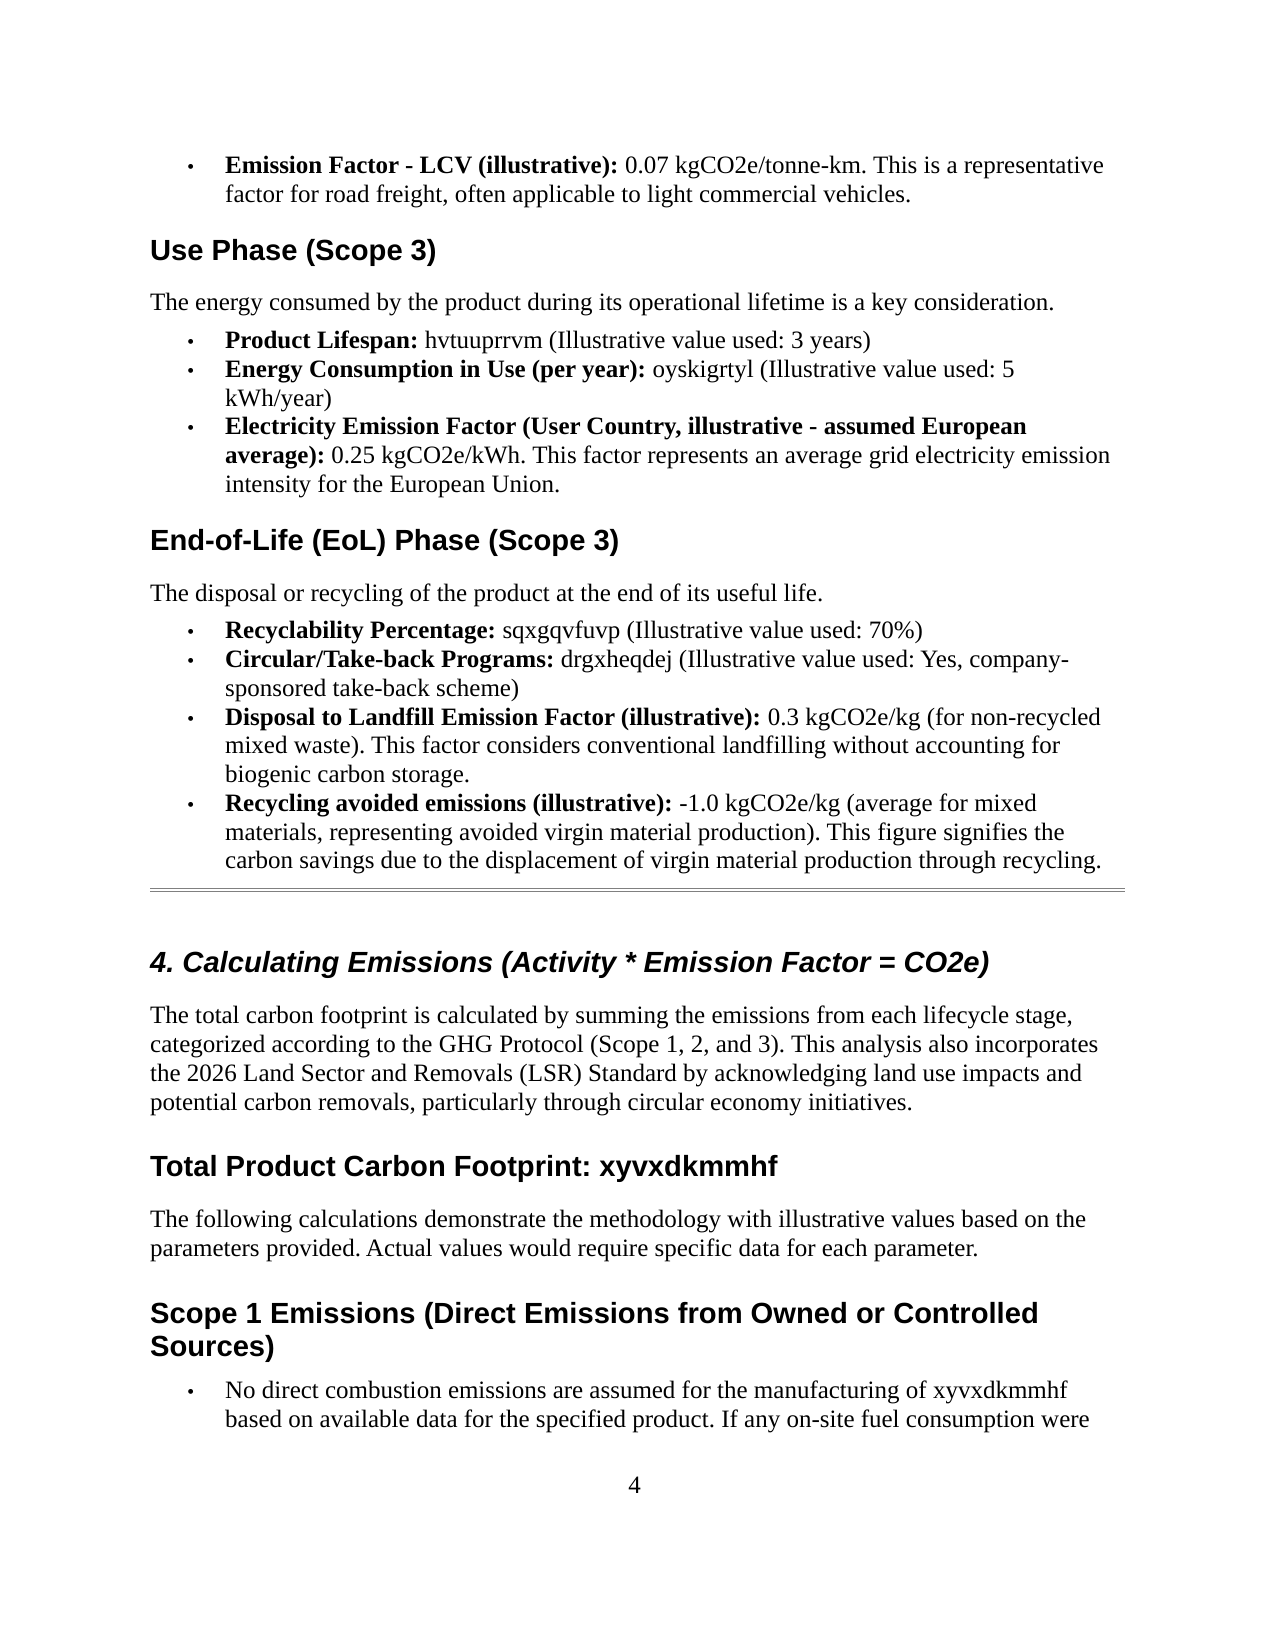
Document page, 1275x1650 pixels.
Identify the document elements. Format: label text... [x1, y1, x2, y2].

list Emission Factor - LCV (illustrative): 0.07 kgCO2e/tonne-km. This is a representative factor for road freight, often applicable to light commercial vehicles. [187, 150, 1125, 207]
list Recyclability Percentage: sqxgqvfuvp (Illustrative value used: 70%) [187, 615, 1125, 644]
subtitle 4. Calculating Emissions (Activity * Emission Factor = CO2e) [150, 945, 1125, 979]
list Energy Consumption in Use (per year): oyskigrtyl (Illustrative value used: 5 kWh/year) [187, 354, 1125, 411]
list Product Lifespan: hvtuuprrvm (Illustrative value used: 3 years) [187, 325, 1125, 354]
list Disposal to Landfill Emission Factor (illustrative): 0.3 kgCO2e/kg (for non-recycled mixed waste). This factor considers conventional landfilling without accounting for biogenic carbon storage. [187, 702, 1125, 788]
subtitle End-of-Life (EoL) Phase (Scope 3) [150, 523, 1125, 556]
list No direct combustion emissions are assumed for the manufacturing of xyvxdkmmhf based on available data for the specified product. If any on-site fuel consumption were [187, 1375, 1125, 1433]
list Electricity Emission Factor (User Country, illustrative - assumed European average): 0.25 kgCO2e/kWh. This factor represents an average grid electricity emission intensity for the European Union. [187, 411, 1125, 498]
list Recycling avoided emissions (illustrative): -1.0 kgCO2e/kg (average for mixed materials, representing avoided virgin material production). This figure signifies the carbon savings due to the displacement of virgin material production through recycling. [187, 788, 1125, 874]
text The energy consumed by the product during its operational lifetime is a key consideration. [150, 287, 1125, 316]
text The total carbon footprint is calculated by summing the emissions from each lifecycle stage, categorized according to the GHG Protocol (Scope 1, 2, and 3). This analysis also incorporates the 2026 Land Sector and Removals (LSR) Standard by acknowledging land use impacts and potential carbon removals, particularly through circular economy initiatives. [150, 1000, 1125, 1115]
subtitle Use Phase (Scope 3) [150, 232, 1125, 266]
text The disposal or recycling of the product at the end of its useful life. [150, 578, 1125, 606]
subtitle Scope 1 Emissions (Direct Emissions from Owned or Controlled Sources) [150, 1296, 1125, 1363]
text The following calculations demonstrate the methodology with illustrative values based on the parameters provided. Actual values would require specific data for each parameter. [150, 1204, 1125, 1262]
subtitle Total Product Carbon Footprint: xyvxdkmmhf [150, 1149, 1125, 1183]
list Circular/Take-back Programs: drgxheqdej (Illustrative value used: Yes, company-sponsored take-back scheme) [187, 644, 1125, 702]
